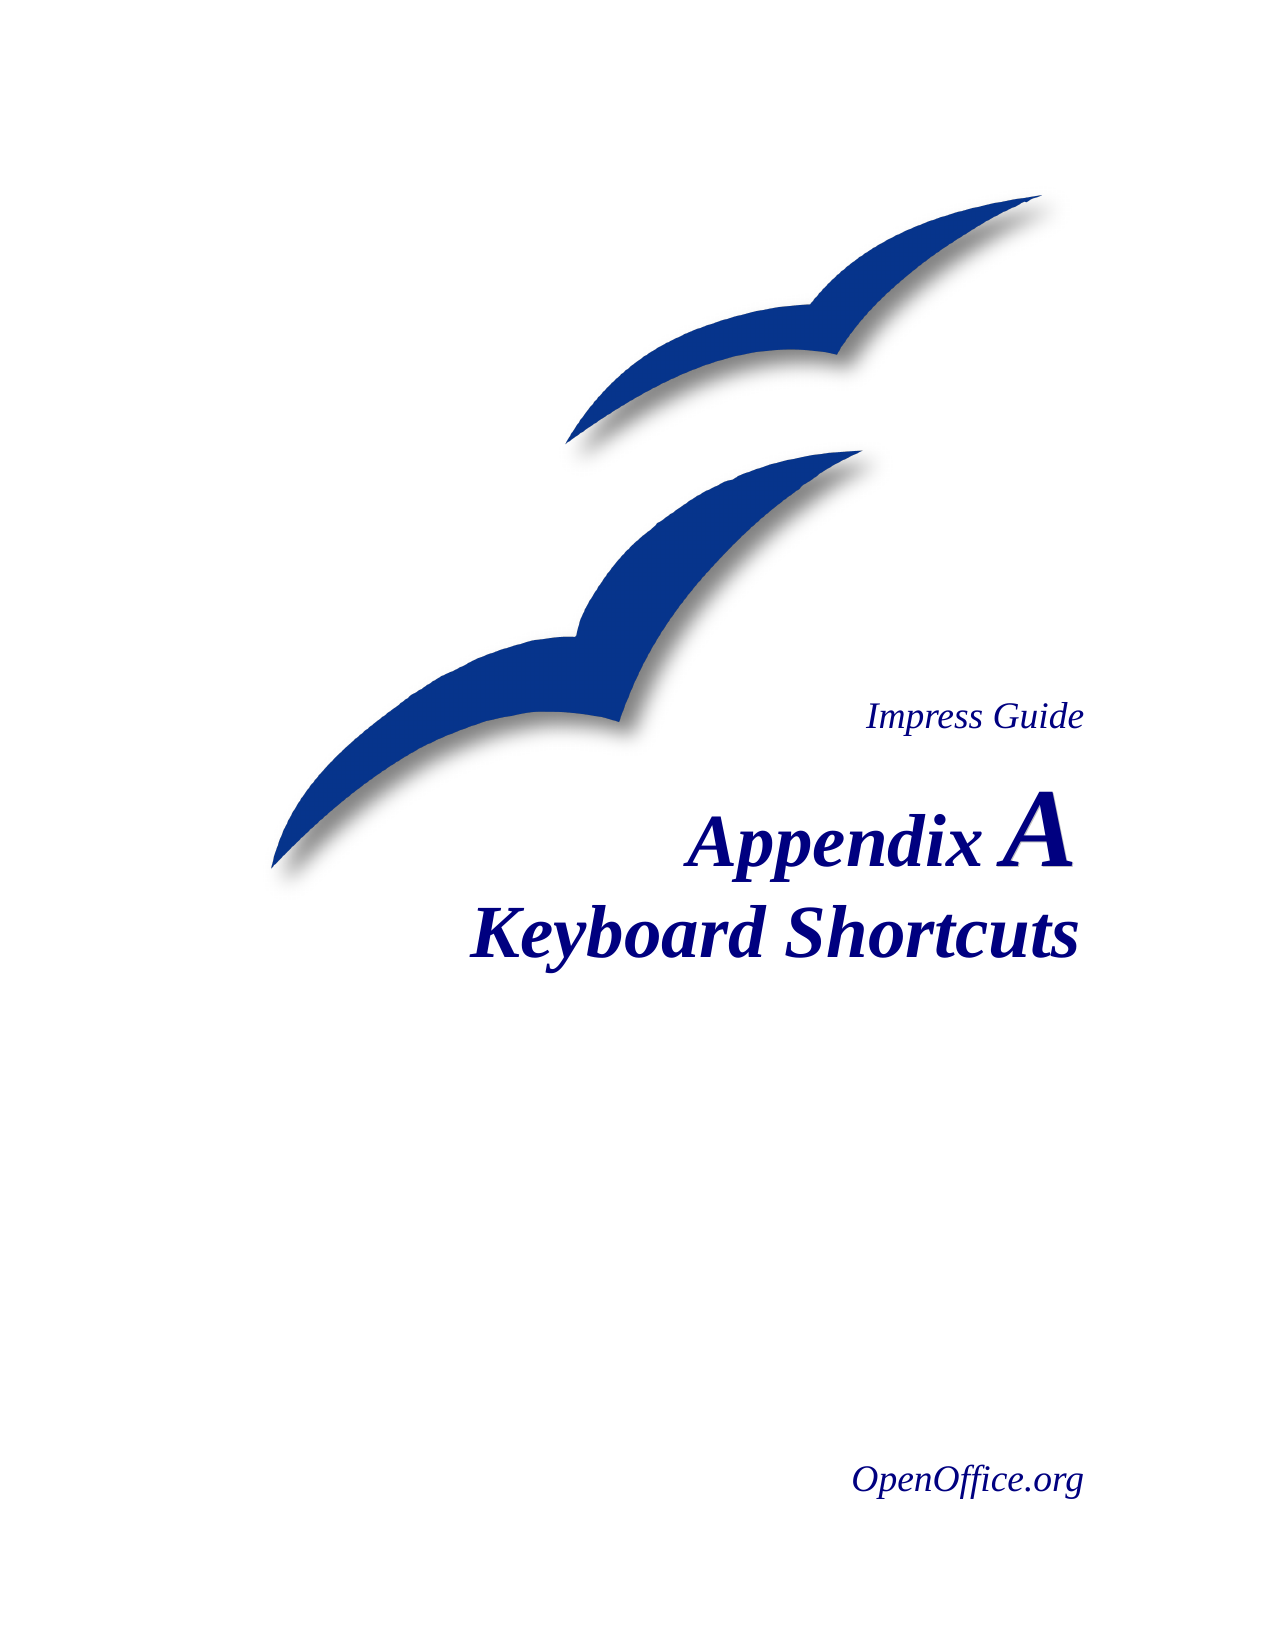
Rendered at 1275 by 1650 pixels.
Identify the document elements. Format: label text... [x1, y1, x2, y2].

subtitle Appendix A Keyboard Shortcuts [187, 766, 1087, 974]
text Impress Guide [187, 695, 256, 737]
picture [256, 180, 1084, 910]
